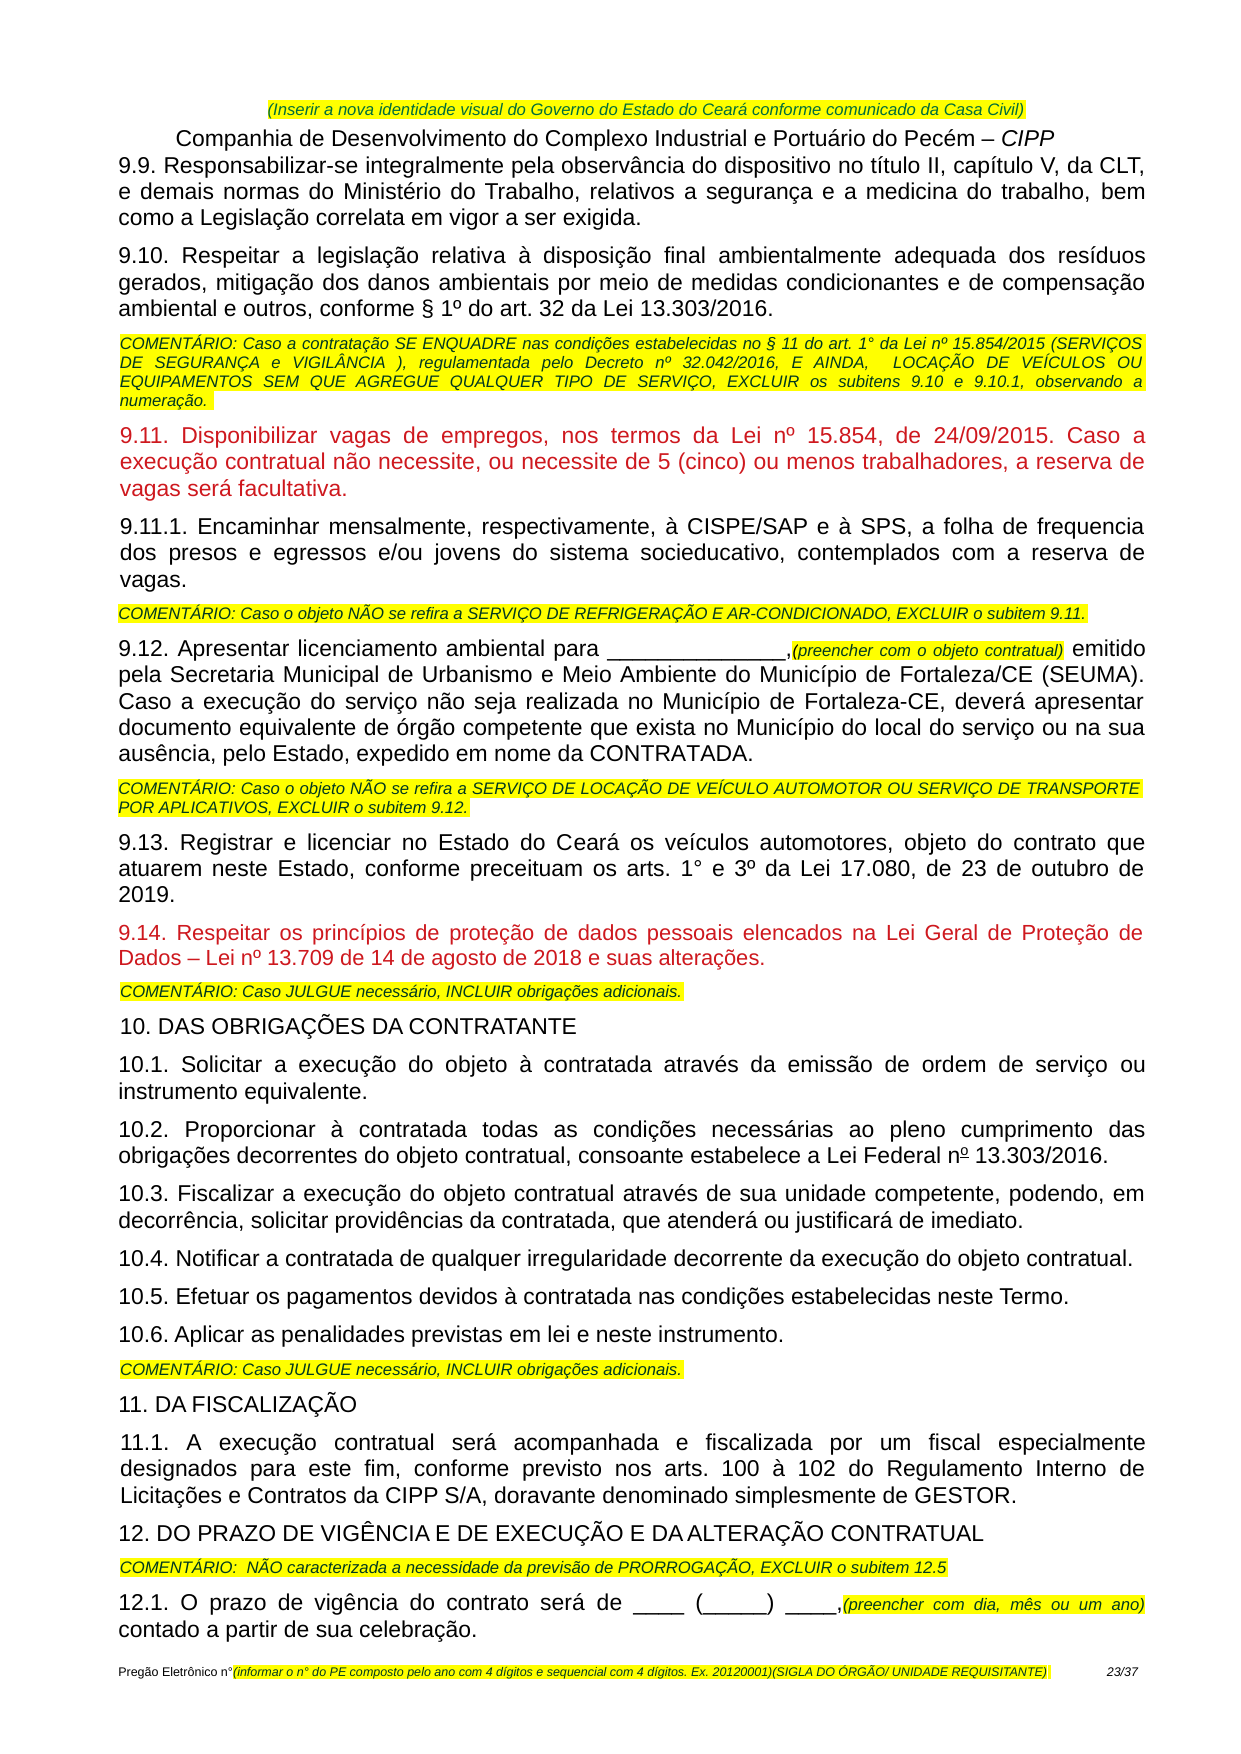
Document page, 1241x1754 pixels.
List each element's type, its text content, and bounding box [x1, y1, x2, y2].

text 9.12. Apresentar licenciamento ambiental para ______________,(preencher com o objeto contratual) emitido pela Secretaria Municipal de Urbanismo e Meio Ambiente do Município de Fortaleza/CE (SEUMA). Caso a execução do serviço não seja realizada no Município de Fortaleza-CE, deverá apresentar documento equivalente de órgão competente que exista no Município do local do serviço ou na sua ausência, pelo Estado, expedido em nome da CONTRATADA. [118, 635, 1146, 767]
text COMENTÁRIO: Caso a contratação SE ENQUADRE nas condições estabelecidas no § 11 do art. 1° da Lei nº 15.854/2015 (SERVIÇOS DE SEGURANÇA e VIGILÂNCIA ), regulamentada pelo Decreto nº 32.042/2016, E AINDA, LOCAÇÃO DE VEÍCULOS OU EQUIPAMENTOS SEM QUE AGREGUE QUALQUER TIPO DE SERVIÇO, EXCLUIR os subitens 9.10 e 9.10.1, observando a numeração. [119, 333, 1146, 410]
text 12.1. O prazo de vigência do contrato será de ____ (_____) ____,(preencher com dia, mês ou um ano) contado a partir de sua celebração. [118, 1589, 1146, 1642]
text 10.2. Proporcionar à contratada todas as condições necessárias ao pleno cumprimento das obrigações decorrentes do objeto contratual, consoante estabelece a Lei Federal no 13.303/2016. [118, 1116, 1146, 1168]
text 11. DA FISCALIZAÇÃO [118, 1391, 1146, 1417]
text 9.9. Responsabilizar-se integralmente pela observância do dispositivo no título II, capítulo V, da CLT, e demais normas do Ministério do Trabalho, relativos a segurança e a medicina do trabalho, bem como a Legislação correlata em vigor a ser exigida. [118, 152, 1146, 231]
text 10.3. Fiscalizar a execução do objeto contratual através de sua unidade competente, podendo, em decorrência, solicitar providências da contratada, que atenderá ou justificará de imediato. [118, 1180, 1146, 1233]
text 9.11. Disponibilizar vagas de empregos, nos termos da Lei nº 15.854, de 24/09/2015. Caso a execução contratual não necessite, ou necessite de 5 (cinco) ou menos trabalhadores, a reserva de vagas será facultativa. [119, 422, 1146, 501]
text 9.10. Respeitar a legislação relativa à disposição final ambientalmente adequada dos resíduos gerados, mitigação dos danos ambientais por meio de medidas condicionantes e de compensação ambiental e outros, conforme § 1º do art. 32 da Lei 13.303/2016. [118, 242, 1146, 322]
text COMENTÁRIO: Caso o objeto NÃO se refira a SERVIÇO DE REFRIGERAÇÃO E AR-CONDICIONADO, EXCLUIR o subitem 9.11. [118, 604, 1143, 623]
text 11.1. A execução contratual será acompanhada e fiscalizada por um fiscal especialmente designados para este fim, conforme previsto nos arts. 100 à 102 do Regulamento Interno de Licitações e Contratos da CIPP S/A, doravante denominado simplesmente de GESTOR. [120, 1429, 1146, 1508]
text COMENTÁRIO: NÃO caracterizada a necessidade da previsão de PRORROGAÇÃO, EXCLUIR o subitem 12.5 [119, 1558, 1146, 1577]
text 9.13. Registrar e licenciar no Estado do Ceará os veículos automotores, objeto do contrato que atuarem neste Estado, conforme preceituam os arts. 1° e 3º da Lei 17.080, de 23 de outubro de 2019. [118, 829, 1146, 908]
text 9.14. Respeitar os princípios de proteção de dados pessoais elencados na Lei Geral de Proteção de Dados – Lei nº 13.709 de 14 de agosto de 2018 e suas alterações. [118, 920, 1146, 970]
text 10.5. Efetuar os pagamentos devidos à contratada nas condições estabelecidas neste Termo. [118, 1283, 1146, 1309]
text COMENTÁRIO: Caso JULGUE necessário, INCLUIR obrigações adicionais. [120, 1360, 1146, 1379]
text 10.6. Aplicar as penalidades previstas em lei e neste instrumento. [118, 1321, 1146, 1348]
text 10. DAS OBRIGAÇÕES DA CONTRATANTE [119, 1013, 1146, 1039]
text 10.4. Notificar a contratada de qualquer irregularidade decorrente da execução do objeto contratual. [118, 1245, 1146, 1271]
text 10.1. Solicitar a execução do objeto à contratada através da emissão de ordem de serviço ou instrumento equivalente. [118, 1051, 1146, 1104]
text COMENTÁRIO: Caso o objeto NÃO se refira a SERVIÇO DE LOCAÇÃO DE VEÍCULO AUTOMOTOR OU SERVIÇO DE TRANSPORTE POR APLICATIVOS, EXCLUIR o subitem 9.12. [118, 778, 1143, 817]
text 12. DO PRAZO DE VIGÊNCIA E DE EXECUÇÃO E DA ALTERAÇÃO CONTRATUAL [118, 1520, 1146, 1546]
text 9.11.1. Encaminhar mensalmente, respectivamente, à CISPE/SAP e à SPS, a folha de frequencia dos presos e egressos e/ou jovens do sistema socieducativo, contemplados com a reserva de vagas. [119, 513, 1146, 592]
text COMENTÁRIO: Caso JULGUE necessário, INCLUIR obrigações adicionais. [120, 982, 1146, 1001]
